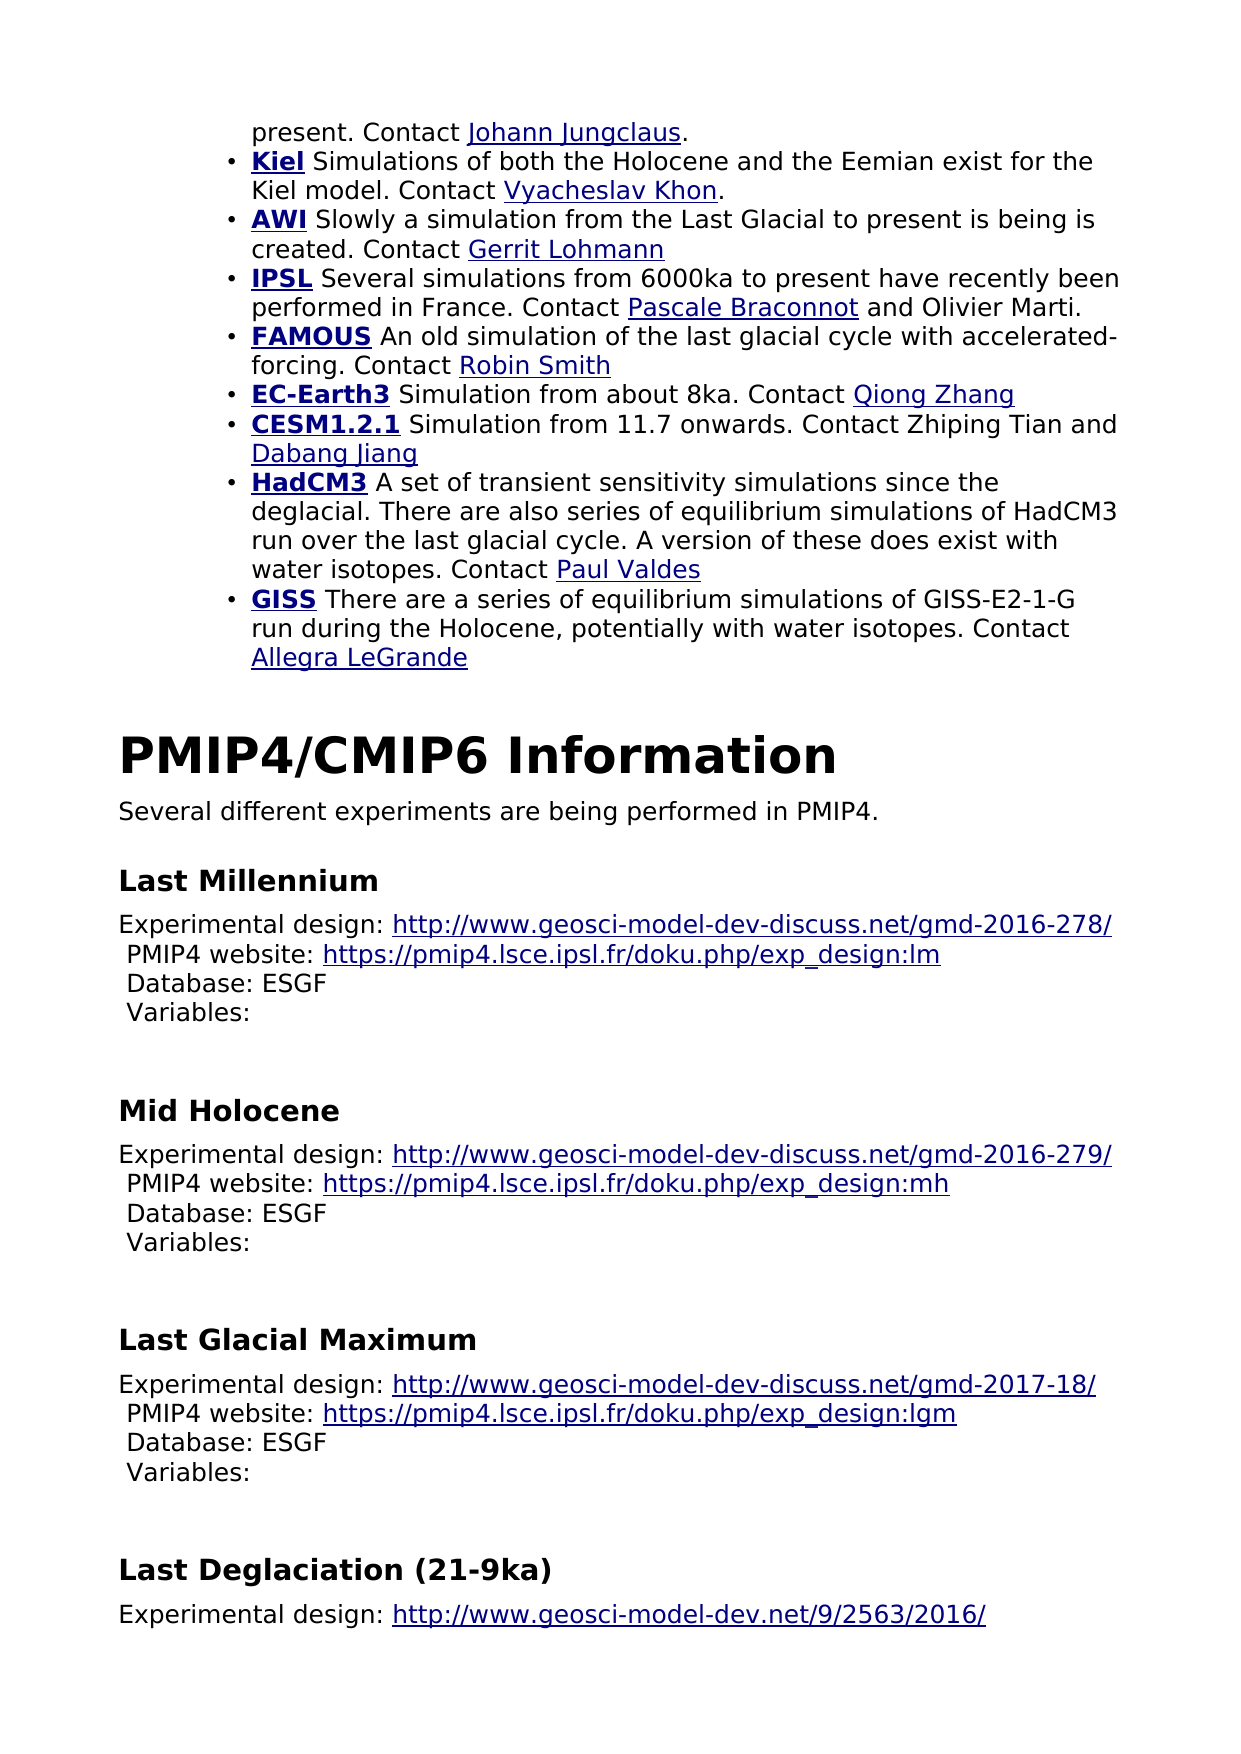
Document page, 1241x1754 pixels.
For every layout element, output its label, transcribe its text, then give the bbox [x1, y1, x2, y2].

list HadCM3 A set of transient sensitivity simulations since the deglacial. There are also series of equilibrium simulations of HadCM3 run over the last glacial cycle. A version of these does exist with water isotopes. Contact Paul Valdes [236, 468, 1122, 585]
list Kiel Simulations of both the Holocene and the Eemian exist for the Kiel model. Contact Vyacheslav Khon. [236, 147, 1122, 206]
list present. Contact Johann Jungclaus. [236, 118, 1122, 147]
subtitle Last Glacial Maximum [118, 1324, 1122, 1358]
subtitle Mid Holocene [118, 1094, 1122, 1128]
subtitle Last Deglaciation (21-9ka) [118, 1553, 1122, 1587]
list AWI Slowly a simulation from the Last Glacial to present is being is created. Contact Gerrit Lohmann [236, 206, 1122, 264]
text Experimental design: http://www.geosci-model-dev-discuss.net/gmd-2017-18/ PMIP4 website: https://pmip4.lsce.ipsl.fr/doku.php/exp_design:lgm Database: ESGF Variables: [118, 1370, 1122, 1516]
text Experimental design: http://www.geosci-model-dev.net/9/2563/2016/ [118, 1600, 1122, 1629]
subtitle Last Millennium [118, 864, 1122, 898]
list GISS There are a series of equilibrium simulations of GISS-E2-1-G run during the Holocene, potentially with water isotopes. Contact Allegra LeGrande [236, 585, 1122, 672]
list FAMOUS An old simulation of the last glacial cycle with accelerated-forcing. Contact Robin Smith [236, 322, 1122, 381]
text Several different experiments are being performed in PMIP4. [118, 797, 1122, 827]
subtitle PMIP4/CMIP6 Information [118, 727, 1122, 785]
text Experimental design: http://www.geosci-model-dev-discuss.net/gmd-2016-278/ PMIP4 website: https://pmip4.lsce.ipsl.fr/doku.php/exp_design:lm Database: ESGF Variables: [118, 911, 1122, 1056]
list IPSL Several simulations from 6000ka to present have recently been performed in France. Contact Pascale Braconnot and Olivier Marti. [236, 264, 1122, 322]
text Experimental design: http://www.geosci-model-dev-discuss.net/gmd-2016-279/ PMIP4 website: https://pmip4.lsce.ipsl.fr/doku.php/exp_design:mh Database: ESGF Variables: [118, 1140, 1122, 1286]
list EC-Earth3 Simulation from about 8ka. Contact Qiong Zhang [236, 381, 1122, 410]
list CESM1.2.1 Simulation from 11.7 onwards. Contact Zhiping Tian and Dabang Jiang [236, 410, 1122, 468]
